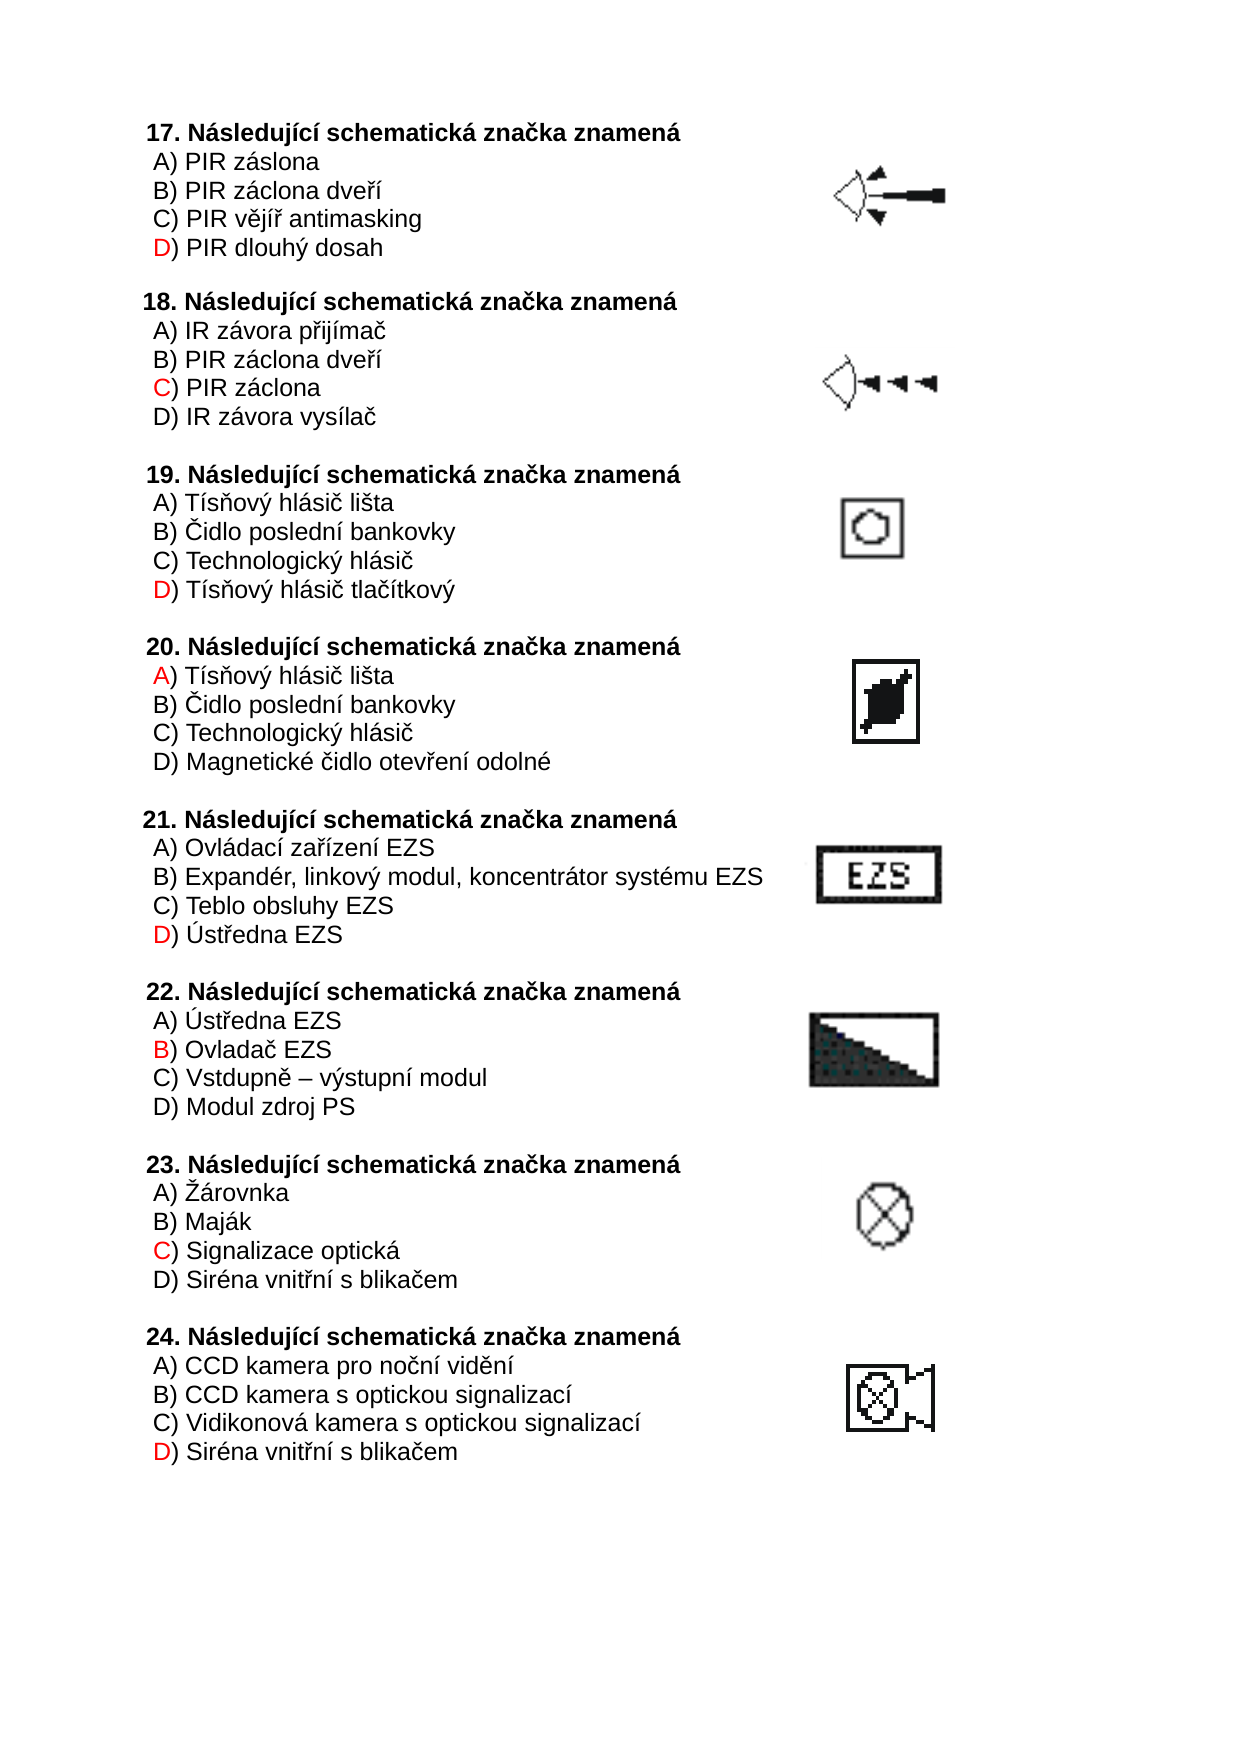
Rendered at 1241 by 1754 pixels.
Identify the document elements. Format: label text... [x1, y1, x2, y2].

text [976, 1379, 1122, 1408]
text 19. Následující schematická značka znamená [118, 459, 1122, 488]
text B) PIR záclona dveří [118, 344, 1122, 373]
text C) Technologický hlásič [118, 546, 824, 574]
text C) Signalizace optická [118, 1236, 1122, 1264]
text D) Magnetické čidlo otevření odolné [118, 747, 1122, 776]
text B) Maják [118, 1207, 820, 1236]
text D) Tísňový hlásič tlačítkový [118, 574, 1122, 603]
text D) Modul zdroj PS [118, 1092, 1122, 1121]
text A) Tísňový hlásič lišta [118, 661, 829, 689]
text [962, 176, 1122, 204]
text C) PIR záclona [118, 373, 814, 402]
text 21. Následující schematická značka znamená [118, 804, 1122, 833]
text [952, 718, 1122, 747]
text [954, 862, 1122, 891]
text [948, 1063, 1122, 1092]
text D) PIR dlouhý dosah [118, 233, 1122, 262]
text [955, 373, 1122, 402]
text [952, 661, 1122, 689]
text 17. Následující schematická značka znamená [118, 118, 1122, 147]
text 24. Následující schematická značka znamená [118, 1322, 1122, 1351]
text D) Siréna vnitřní s blikačem [118, 1437, 1122, 1466]
text D) Siréna vnitřní s blikačem [118, 1264, 1122, 1293]
text C) Teblo obsluhy EZS [118, 891, 1122, 919]
text A) Tísňový hlásič lišta [118, 488, 1122, 517]
text C) PIR vějíř antimasking [118, 204, 825, 233]
text C) Vstdupně – výstupní modul [118, 1063, 802, 1092]
text [962, 204, 1122, 233]
text A) Žárovnka [118, 1178, 820, 1207]
text [952, 689, 1122, 718]
text A) Ovládací zařízení EZS [118, 833, 1122, 862]
text [949, 1178, 1122, 1207]
text [931, 546, 1122, 574]
text [976, 1408, 1122, 1437]
text B) PIR záclona dveří [118, 176, 825, 204]
text D) Ústředna EZS [118, 919, 1122, 948]
text [955, 402, 1122, 431]
text [948, 1034, 1122, 1063]
text A) PIR záslona [118, 147, 1122, 176]
text A) IR závora přijímač [118, 316, 1122, 344]
text 22. Následující schematická značka znamená [118, 977, 1122, 1006]
text B) Ovladač EZS [118, 1034, 802, 1063]
text 20. Následující schematická značka znamená [118, 632, 1122, 661]
text 18. Následující schematická značka znamená [118, 287, 1122, 316]
text A) Ústředna EZS [118, 1006, 1122, 1034]
text [931, 517, 1122, 546]
text 23. Následující schematická značka znamená [118, 1149, 1122, 1178]
text B) Expandér, linkový modul, koncentrátor systému EZS [118, 862, 803, 891]
text C) Vidikonová kamera s optickou signalizací [118, 1408, 828, 1437]
text D) IR závora vysílač [118, 402, 814, 431]
text A) CCD kamera pro noční vidění [118, 1351, 1122, 1379]
text B) CCD kamera s optickou signalizací [118, 1379, 828, 1408]
text B) Čidlo poslední bankovky [118, 517, 824, 546]
text [949, 1207, 1122, 1236]
text C) Technologický hlásič [118, 718, 829, 747]
text B) Čidlo poslední bankovky [118, 689, 829, 718]
